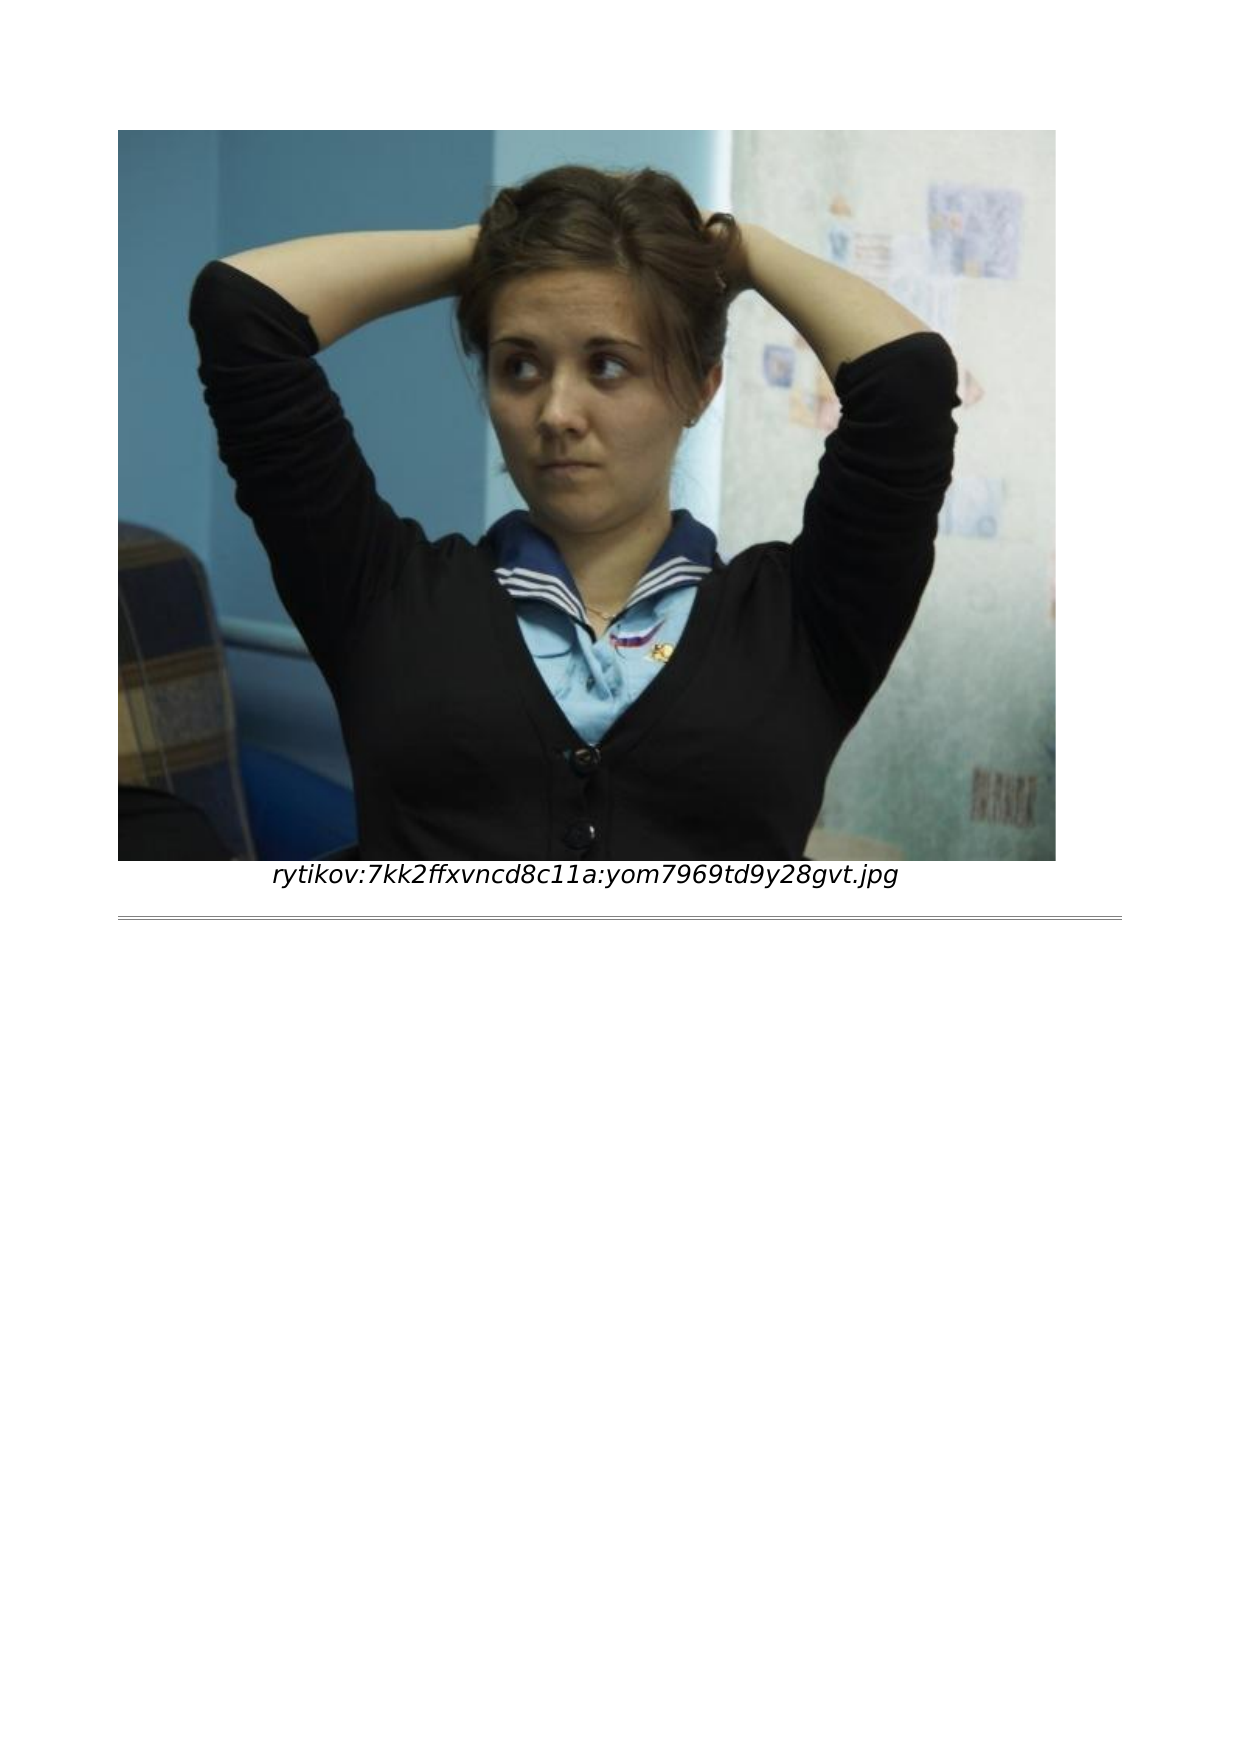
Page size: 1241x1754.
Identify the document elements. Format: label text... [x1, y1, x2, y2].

text rytikov:7kk2ffxvncd8c11a:yom7969td9y28gvt.jpg [118, 861, 1056, 889]
picture [118, 130, 1056, 861]
